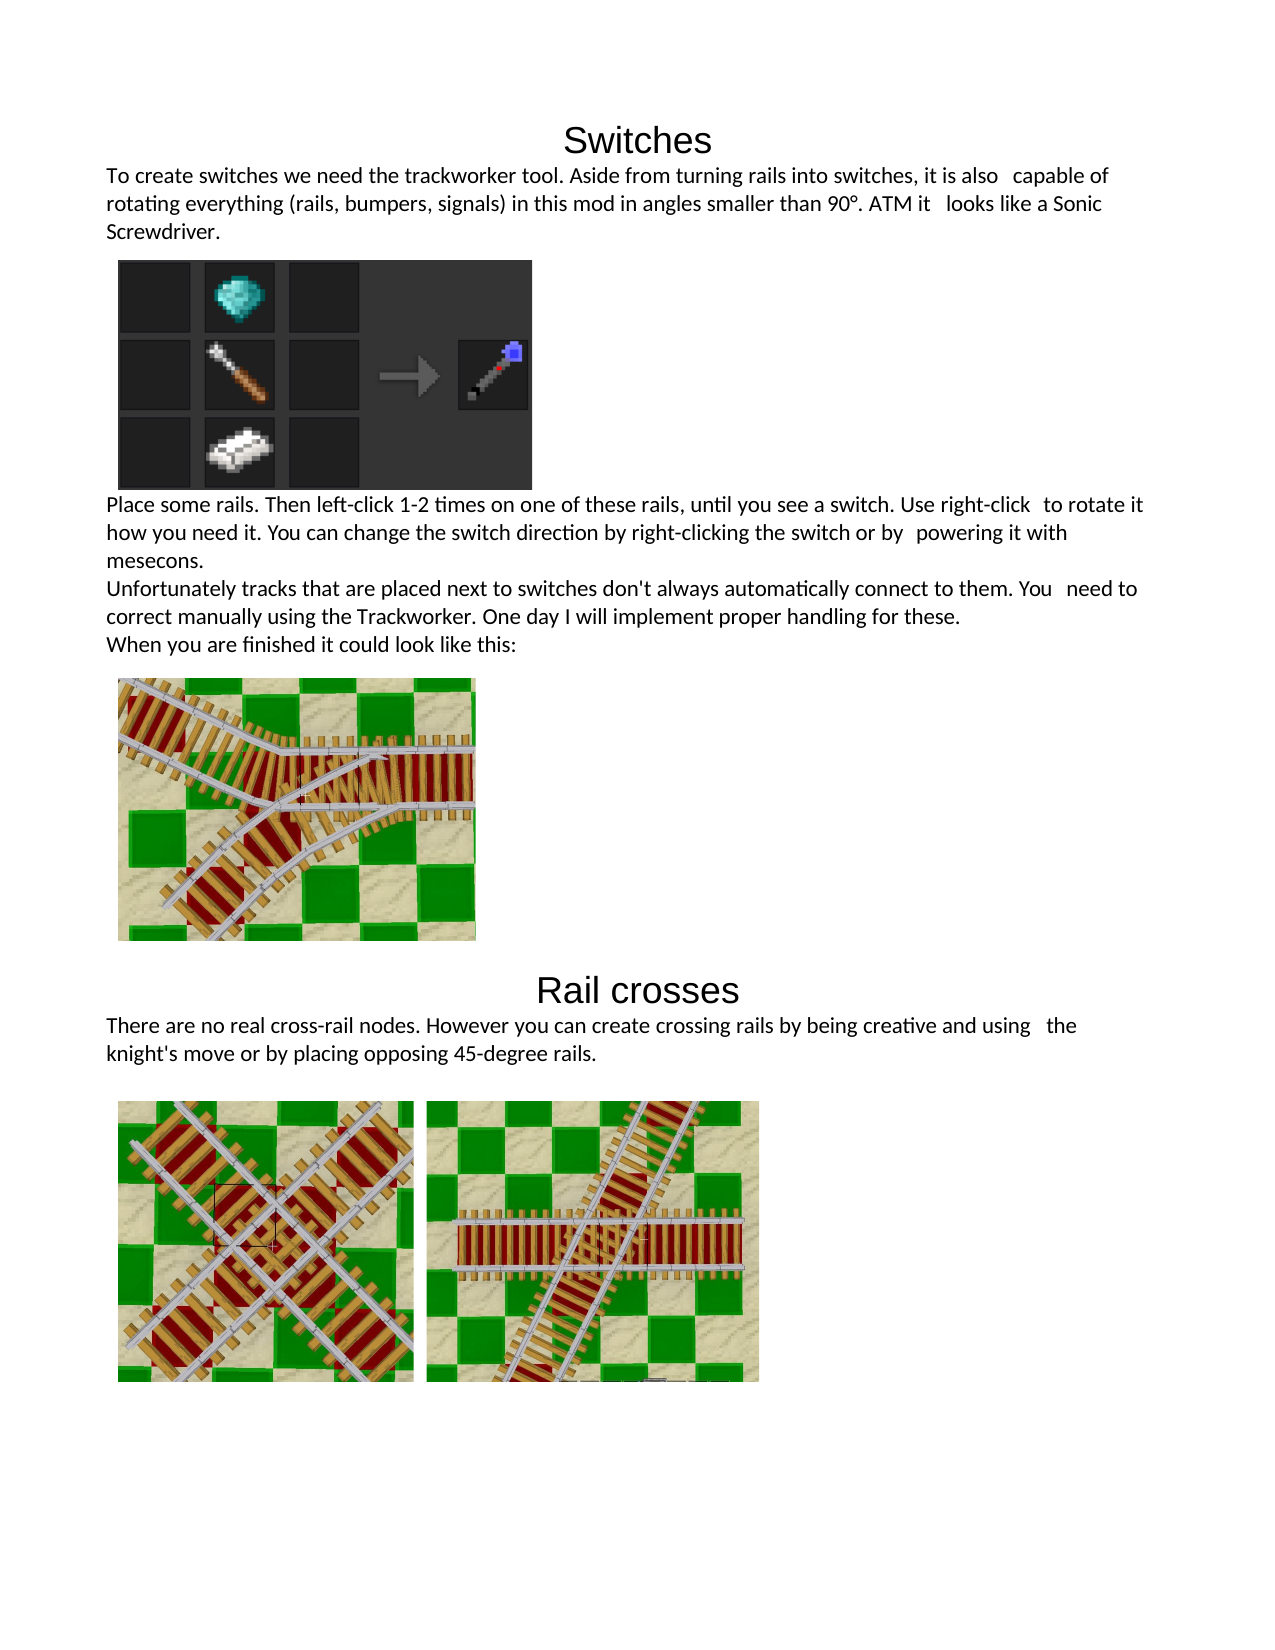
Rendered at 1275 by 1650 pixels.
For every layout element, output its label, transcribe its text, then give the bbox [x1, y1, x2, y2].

subtitle Rail crosses [534, 968, 742, 1011]
subtitle Switches [534, 118, 742, 161]
text When you are finished it could look like this: [106, 630, 1150, 658]
picture [426, 1101, 760, 1382]
text To create switches we need the trackworker tool. Aside from turning rails into switches, it is also capable of rotating everything (rails, bumpers, signals) in this mod in angles smaller than 90°. ATM it looks like a Sonic Screwdriver. [106, 161, 1150, 245]
picture [118, 260, 533, 490]
picture [118, 678, 476, 941]
picture [118, 1101, 414, 1382]
text Unfortunately tracks that are placed next to switches don't always automatically connect to them. You need to correct manually using the Trackworker. One day I will implement proper handling for these. [106, 574, 1150, 630]
text Place some rails. Then left-click 1-2 times on one of these rails, until you see a switch. Use right-click to rotate it how you need it. You can change the switch direction by right-clicking the switch or by powering it with mesecons. [106, 490, 1150, 574]
text There are no real cross-rail nodes. However you can create crossing rails by being creative and using the knight's move or by placing opposing 45-degree rails. [106, 1011, 1150, 1067]
